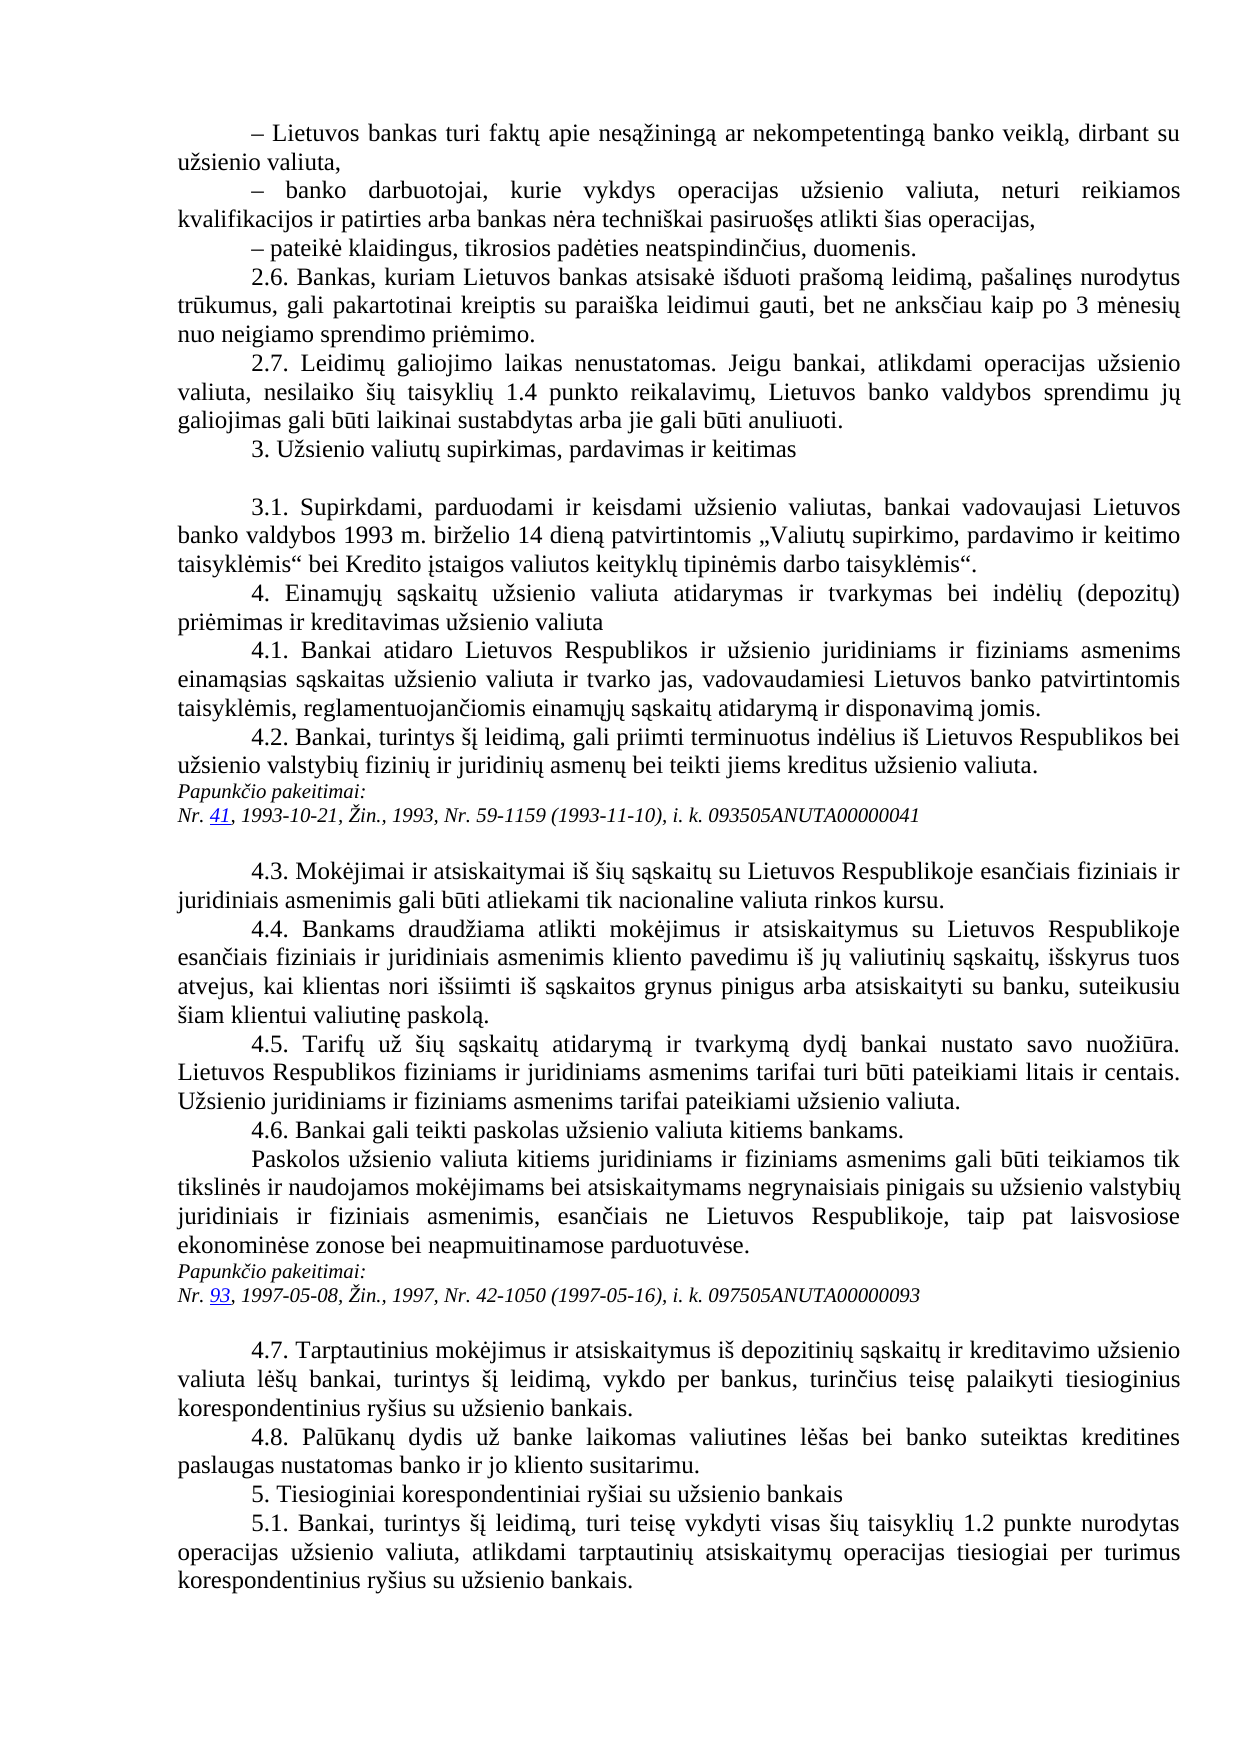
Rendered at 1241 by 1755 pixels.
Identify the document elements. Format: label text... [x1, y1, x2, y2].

text Nr. 41, 1993-10-21, Žin., 1993, Nr. 59-1159 (1993-11-10), i. k. 093505ANUTA00000041 [177, 803, 1181, 827]
text – banko darbuotojai, kurie vykdys operacijas užsienio valiuta, neturi reikiamos kvalifikacijos ir patirties arba bankas nėra techniškai pasiruošęs atlikti šias operacijas, [177, 176, 1181, 233]
text Papunkčio pakeitimai: [177, 1259, 1181, 1283]
text 4.4. Bankams draudžiama atlikti mokėjimus ir atsiskaitymus su Lietuvos Respublikoje esančiais fiziniais ir juridiniais asmenimis kliento pavedimu iš jų valiutinių sąskaitų, išskyrus tuos atvejus, kai klientas nori išsiimti iš sąskaitos grynus pinigus arba atsiskaityti su banku, suteikusiu šiam klientui valiutinę paskolą. [177, 914, 1181, 1029]
text Papunkčio pakeitimai: [177, 779, 1181, 803]
text 3. Užsienio valiutų supirkimas, pardavimas ir keitimas [177, 434, 1181, 463]
text – pateikė klaidingus, tikrosios padėties neatspindinčius, duomenis. [177, 233, 1181, 262]
text 5. Tiesioginiai korespondentiniai ryšiai su užsienio bankais [177, 1479, 1181, 1508]
text 3.1. Supirkdami, parduodami ir keisdami užsienio valiutas, bankai vadovaujasi Lietuvos banko valdybos 1993 m. birželio 14 dieną patvirtintomis „Valiutų supirkimo, pardavimo ir keitimo taisyklėmis“ bei Kredito įstaigos valiutos keityklų tipinėmis darbo taisyklėmis“. [177, 492, 1181, 578]
text 4.3. Mokėjimai ir atsiskaitymai iš šių sąskaitų su Lietuvos Respublikoje esančiais fiziniais ir juridiniais asmenimis gali būti atliekami tik nacionaline valiuta rinkos kursu. [177, 856, 1181, 914]
text Paskolos užsienio valiuta kitiems juridiniams ir fiziniams asmenims gali būti teikiamos tik tikslinės ir naudojamos mokėjimams bei atsiskaitymams negrynaisiais pinigais su užsienio valstybių juridiniais ir fiziniais asmenimis, esančiais ne Lietuvos Respublikoje, taip pat laisvosiose ekonominėse zonose bei neapmuitinamose parduotuvėse. [177, 1144, 1181, 1259]
text 4.8. Palūkanų dydis už banke laikomas valiutines lėšas bei banko suteiktas kreditines paslaugas nustatomas banko ir jo kliento susitarimu. [177, 1422, 1181, 1479]
text 5.1. Bankai, turintys šį leidimą, turi teisę vykdyti visas šių taisyklių 1.2 punkte nurodytas operacijas užsienio valiuta, atlikdami tarptautinių atsiskaitymų operacijas tiesiogiai per turimus korespondentinius ryšius su užsienio bankais. [177, 1508, 1181, 1594]
text 4.7. Tarptautinius mokėjimus ir atsiskaitymus iš depozitinių sąskaitų ir kreditavimo užsienio valiuta lėšų bankai, turintys šį leidimą, vykdo per bankus, turinčius teisę palaikyti tiesioginius korespondentinius ryšius su užsienio bankais. [177, 1336, 1181, 1422]
text Nr. 93, 1997-05-08, Žin., 1997, Nr. 42-1050 (1997-05-16), i. k. 097505ANUTA00000093 [177, 1283, 1181, 1307]
text – Lietuvos bankas turi faktų apie nesąžiningą ar nekompetentingą banko veiklą, dirbant su užsienio valiuta, [177, 118, 1181, 176]
text 4.1. Bankai atidaro Lietuvos Respublikos ir užsienio juridiniams ir fiziniams asmenims einamąsias sąskaitas užsienio valiuta ir tvarko jas, vadovaudamiesi Lietuvos banko patvirtintomis taisyklėmis, reglamentuojančiomis einamųjų sąskaitų atidarymą ir disponavimą jomis. [177, 636, 1181, 722]
text 4.6. Bankai gali teikti paskolas užsienio valiuta kitiems bankams. [177, 1115, 1181, 1144]
text 2.6. Bankas, kuriam Lietuvos bankas atsisakė išduoti prašomą leidimą, pašalinęs nurodytus trūkumus, gali pakartotinai kreiptis su paraiška leidimui gauti, bet ne anksčiau kaip po 3 mėnesių nuo neigiamo sprendimo priėmimo. [177, 262, 1181, 348]
text 4.5. Tarifų už šių sąskaitų atidarymą ir tvarkymą dydį bankai nustato savo nuožiūra. Lietuvos Respublikos fiziniams ir juridiniams asmenims tarifai turi būti pateikiami litais ir centais. Užsienio juridiniams ir fiziniams asmenims tarifai pateikiami užsienio valiuta. [177, 1029, 1181, 1115]
text 2.7. Leidimų galiojimo laikas nenustatomas. Jeigu bankai, atlikdami operacijas užsienio valiuta, nesilaiko šių taisyklių 1.4 punkto reikalavimų, Lietuvos banko valdybos sprendimu jų galiojimas gali būti laikinai sustabdytas arba jie gali būti anuliuoti. [177, 348, 1181, 434]
text 4.2. Bankai, turintys šį leidimą, gali priimti terminuotus indėlius iš Lietuvos Respublikos bei užsienio valstybių fizinių ir juridinių asmenų bei teikti jiems kreditus užsienio valiuta. [177, 722, 1181, 779]
text 4. Einamųjų sąskaitų užsienio valiuta atidarymas ir tvarkymas bei indėlių (depozitų) priėmimas ir kreditavimas užsienio valiuta [177, 578, 1181, 636]
